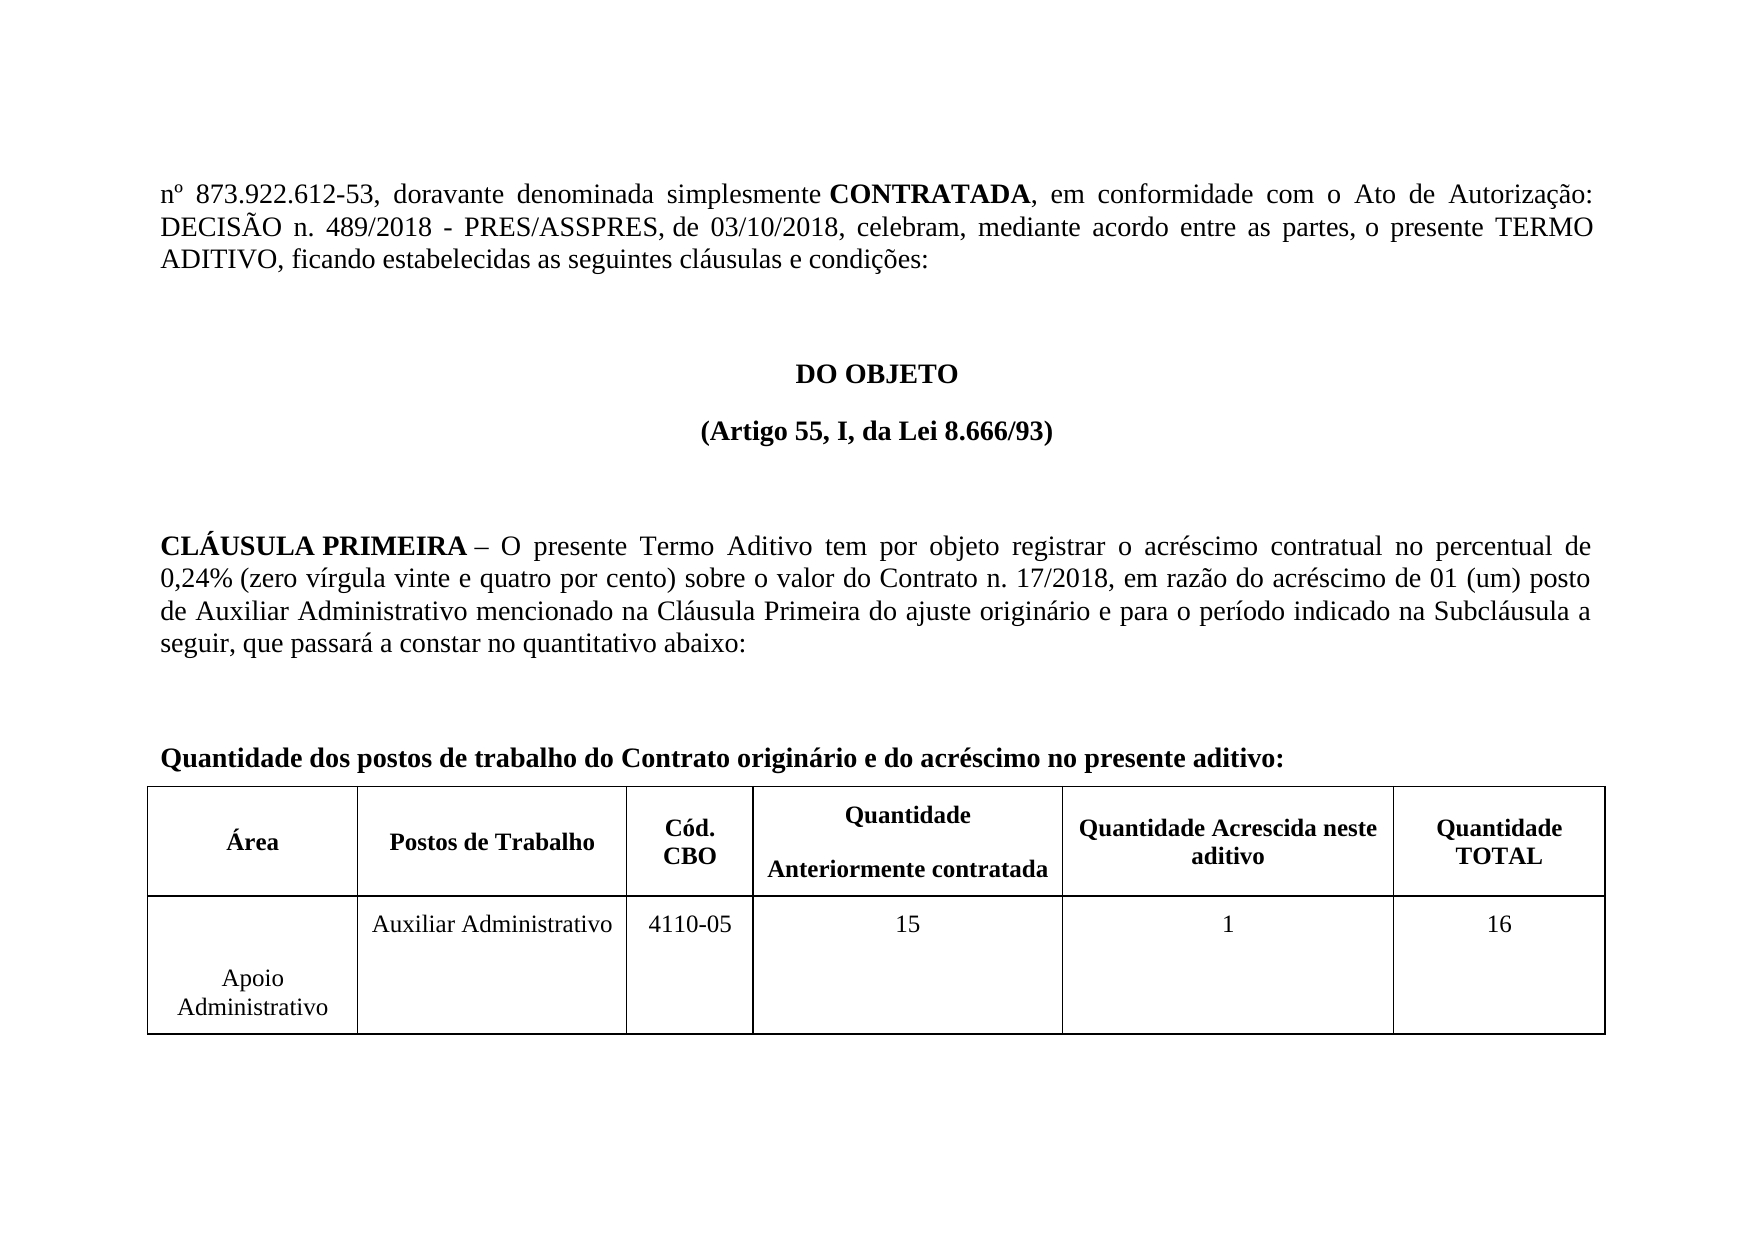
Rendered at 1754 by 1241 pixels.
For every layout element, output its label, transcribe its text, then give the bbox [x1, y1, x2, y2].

table_header Postos de Trabalho [358, 787, 626, 895]
text nº 873.922.612-53, doravante denominada simplesmente CONTRATADA, em conformidade com o Ato de Autorização: DECISÃO n. 489/2018 - PRES/ASSPRES, de 03/10/2018, celebram, mediante acordo entre as partes, o presente TERMO ADITIVO, ficando estabelecidas as seguintes cláusulas e condições: [160, 177, 1594, 274]
text (Artigo 55, I, da Lei 8.666/93) [160, 414, 1594, 447]
table_cell Apoio Administrativo [148, 897, 357, 1033]
table_cell 1 [1063, 897, 1393, 1033]
table_cell 16 [1394, 897, 1604, 1033]
table_cell 4110-05 [627, 897, 752, 1033]
text CLÁUSULA PRIMEIRA – O presente Termo Aditivo tem por objeto registrar o acréscimo contratual no percentual de 0,24% (zero vírgula vinte e quatro por cento) sobre o valor do Contrato n. 17/2018, em razão do acréscimo de 01 (um) posto de Auxiliar Administrativo mencionado na Cláusula Primeira do ajuste originário e para o período indicado na Subcláusula a seguir, que passará a constar no quantitativo abaixo: [160, 529, 1594, 658]
table_cell 15 [754, 897, 1062, 1033]
table_header Cód. CBO [627, 787, 752, 895]
table_header Quantidade Anteriormente contratada [754, 787, 1062, 895]
table_cell Auxiliar Administrativo [358, 897, 626, 1033]
text Quantidade dos postos de trabalho do Contrato originário e do acréscimo no presente aditivo: [160, 741, 1594, 773]
table_header Quantidade TOTAL [1394, 787, 1604, 895]
text DO OBJETO [160, 357, 1594, 389]
table_header Quantidade Acrescida neste aditivo [1063, 787, 1393, 895]
table_header Área [148, 787, 357, 895]
